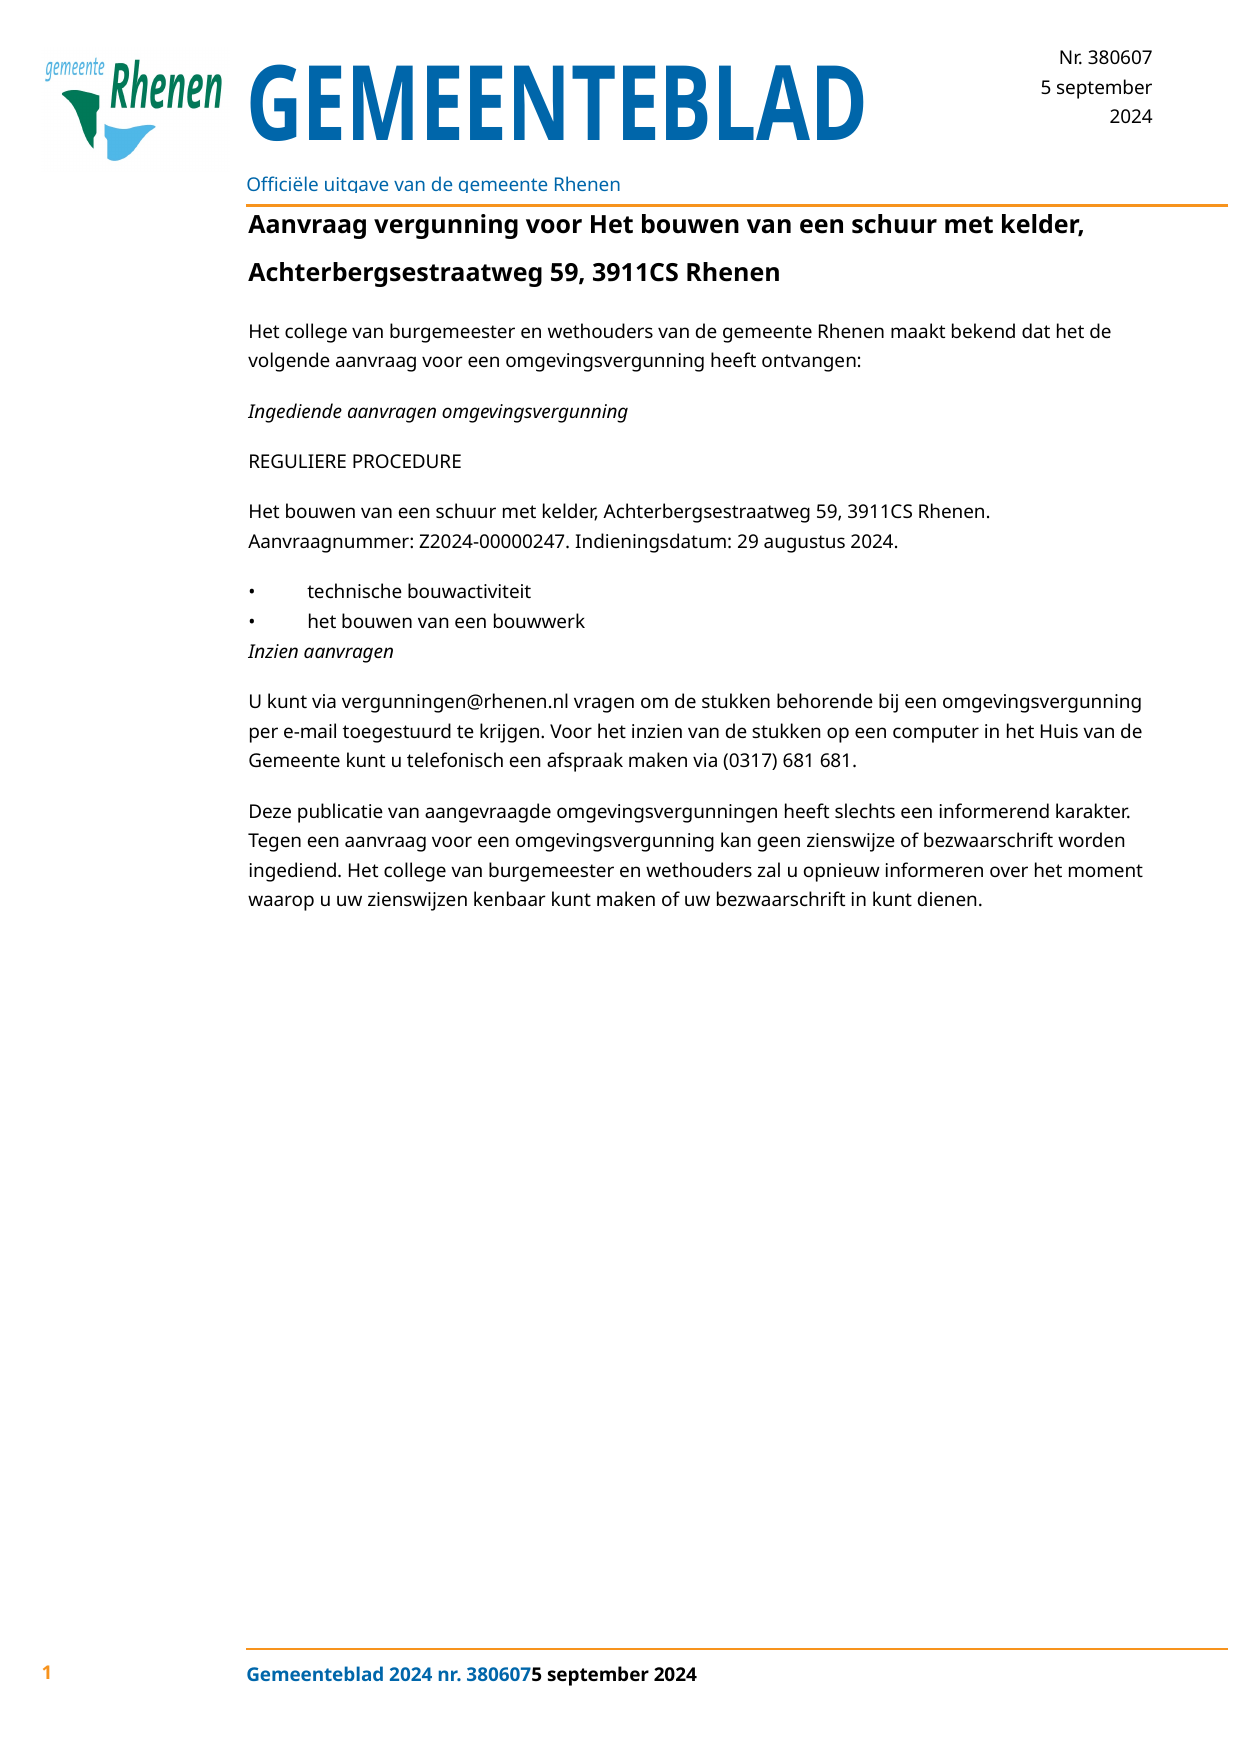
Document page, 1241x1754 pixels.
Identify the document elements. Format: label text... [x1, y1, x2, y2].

text Het bouwen van een schuur met kelder, Achterbergsestraatweg 59, 3911CS Rhenen. Aanvraagnummer: Z2024-00000247. Indieningsdatum: 29 augustus 2024. [248, 499, 1152, 554]
text Het college van burgemeester en wethouders van de gemeente Rhenen maakt bekend dat het de volgende aanvraag voor een omgevingsvergunning heeft ontvangen: [248, 318, 1152, 373]
text Deze publicatie van aangevraagde omgevingsvergunningen heeft slechts een informerend karakter. Tegen een aanvraag voor een omgevingsvergunning kan geen zienswijze of bezwaarschrift worden ingediend. Het college van burgemeester en wethouders zal u opnieuw informeren over het moment waarop u uw zienswijzen kenbaar kunt maken of uw bezwaarschrift in kunt dienen. [248, 798, 1152, 912]
picture [41, 47, 231, 172]
list technische bouwactiviteit [248, 579, 1152, 604]
text REGULIERE PROCEDURE [248, 448, 1152, 474]
text Aanvraag vergunning voor Het bouwen van een schuur met kelder, Achterbergsestraatweg 59, 3911CS Rhenen [248, 207, 1152, 288]
text Ingediende aanvragen omgevingsvergunning [248, 398, 1152, 424]
list het bouwen van een bouwwerk [248, 608, 1152, 634]
text Inzien aanvragen [248, 638, 1152, 664]
text U kunt via vergunningen@rhenen.nl vragen om de stukken behorende bij een omgevingsvergunning per e-mail toegestuurd te krijgen. Voor het inzien van de stukken op een computer in het Huis van de Gemeente kunt u telefonisch een afspraak maken via (0317) 681 681. [248, 688, 1152, 773]
